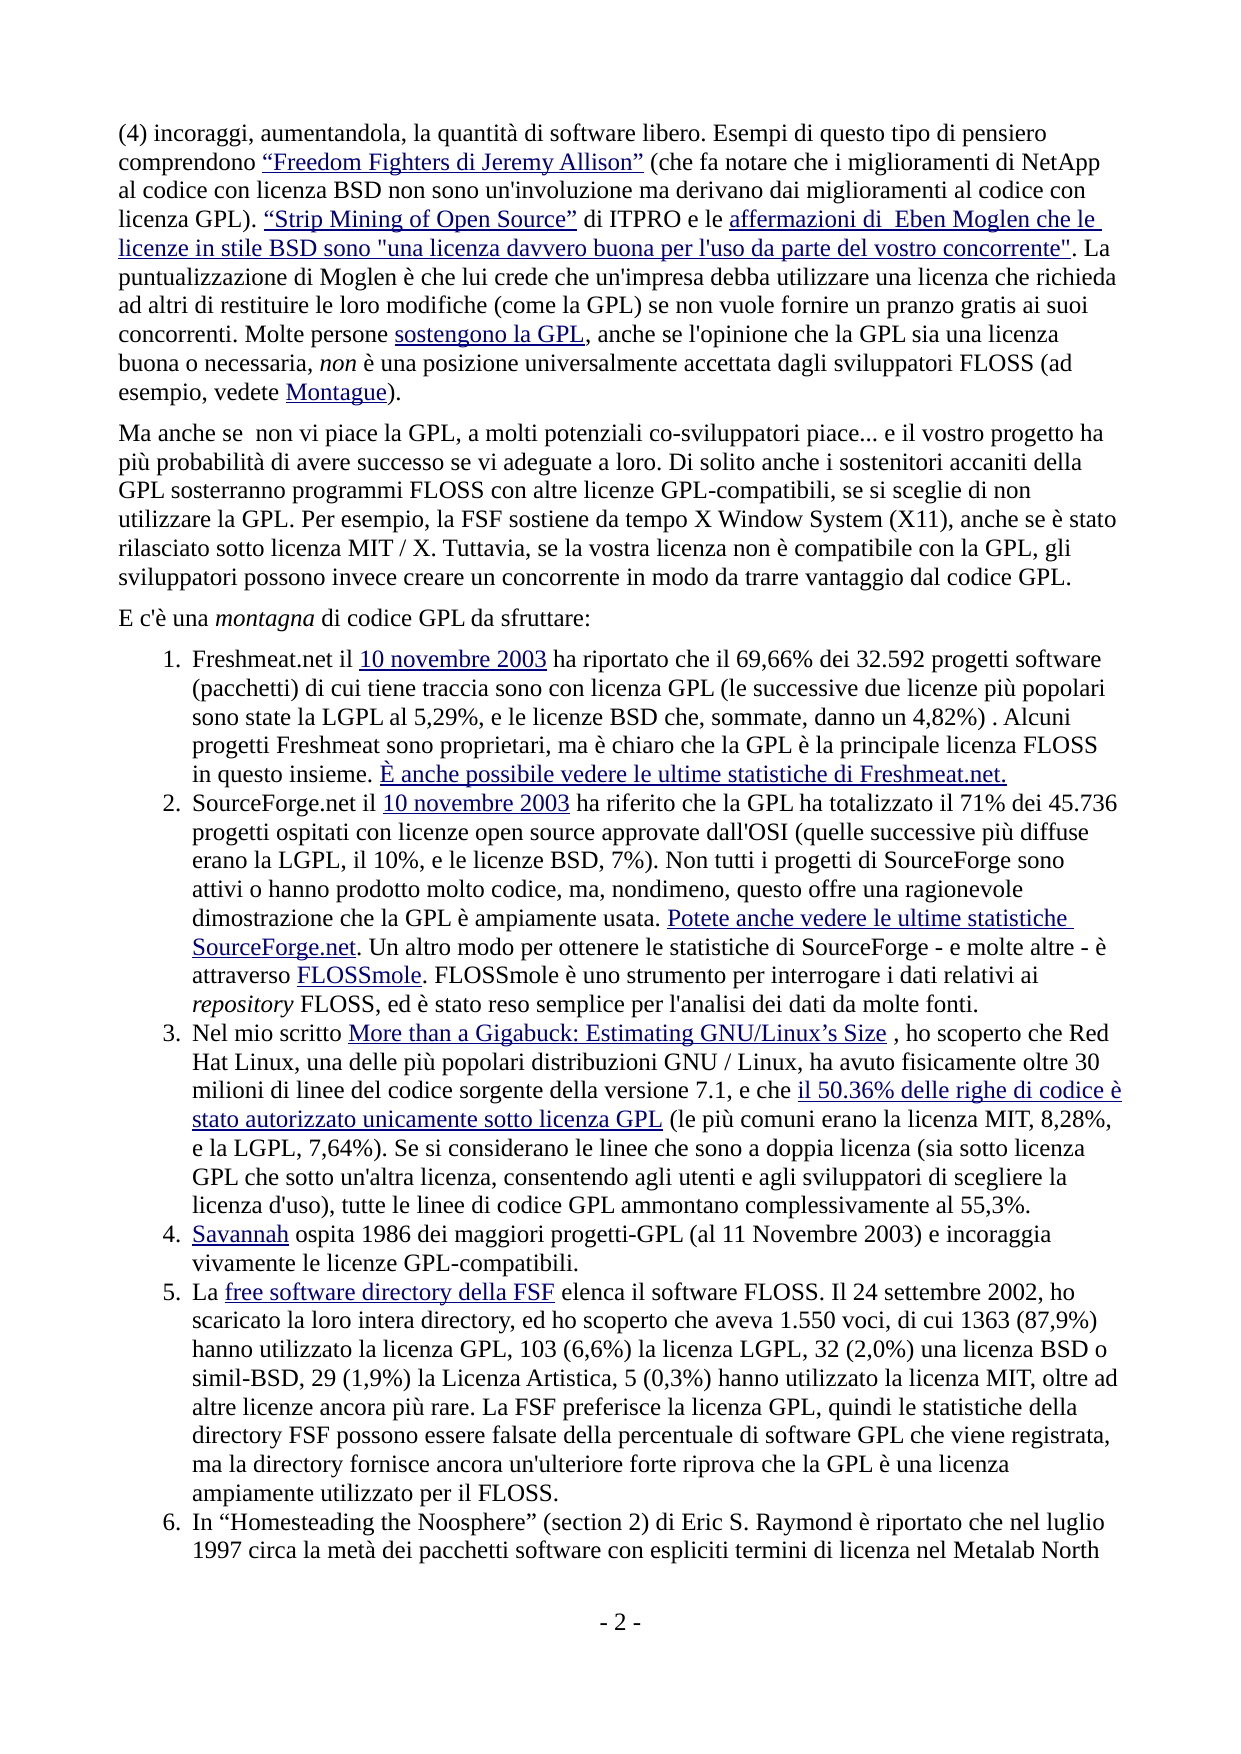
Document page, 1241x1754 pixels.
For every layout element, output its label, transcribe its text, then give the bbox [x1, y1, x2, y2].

text Ma anche se non vi piace la GPL, a molti potenziali co-sviluppatori piace... e il vostro progetto ha più probabilità di avere successo se vi adeguate a loro. Di solito anche i sostenitori accaniti della GPL sosterranno programmi FLOSS con altre licenze GPL-compatibili, se si sceglie di non utilizzare la GPL. Per esempio, la FSF sostiene da tempo X Window System (X11), anche se è stato rilasciato sotto licenza MIT / X. Tuttavia, se la vostra licenza non è compatibile con la GPL, gli sviluppatori possono invece creare un concorrente in modo da trarre vantaggio dal codice GPL. [118, 418, 1122, 591]
list Freshmeat.net il 10 novembre 2003 ha riportato che il 69,66% dei 32.592 progetti software (pacchetti) di cui tiene traccia sono con licenza GPL (le successive due licenze più popolari sono state la LGPL al 5,29%, e le licenze BSD che, sommate, danno un 4,82%) . Alcuni progetti Freshmeat sono proprietari, ma è chiaro che la GPL è la principale licenza FLOSS in questo insieme. È anche possibile vedere le ultime statistiche di Freshmeat.net. [162, 644, 1122, 788]
text E c'è una montagna di codice GPL da sfruttare: [118, 603, 1122, 632]
list In “Homesteading the Noosphere” (section 2) di Eric S. Raymond è riportato che nel luglio 1997 circa la metà dei pacchetti software con espliciti termini di licenza nel Metalab North [162, 1507, 1122, 1564]
text (4) incoraggi, aumentandola, la quantità di software libero. Esempi di questo tipo di pensiero comprendono “Freedom Fighters di Jeremy Allison” (che fa notare che i miglioramenti di NetApp al codice con licenza BSD non sono un'involuzione ma derivano dai miglioramenti al codice con licenza GPL). “Strip Mining of Open Source” di ITPRO e le affermazioni di Eben Moglen che le licenze in stile BSD sono "una licenza davvero buona per l'uso da parte del vostro concorrente". La puntualizzazione di Moglen è che lui crede che un'impresa debba utilizzare una licenza che richieda ad altri di restituire le loro modifiche (come la GPL) se non vuole fornire un pranzo gratis ai suoi concorrenti. Molte persone sostengono la GPL, anche se l'opinione che la GPL sia una licenza buona o necessaria, non è una posizione universalmente accettata dagli sviluppatori FLOSS (ad esempio, vedete Montague). [118, 118, 1122, 406]
list Nel mio scritto More than a Gigabuck: Estimating GNU/Linux’s Size , ho scoperto che Red Hat Linux, una delle più popolari distribuzioni GNU / Linux, ha avuto fisicamente oltre 30 milioni di linee del codice sorgente della versione 7.1, e che il 50.36% delle righe di codice è stato autorizzato unicamente sotto licenza GPL (le più comuni erano la licenza MIT, 8,28%, e la LGPL, 7,64%). Se si considerano le linee che sono a doppia licenza (sia sotto licenza GPL che sotto un'altra licenza, consentendo agli utenti e agli sviluppatori di scegliere la licenza d'uso), tutte le linee di codice GPL ammontano complessivamente al 55,3%. [162, 1018, 1122, 1219]
list Savannah ospita 1986 dei maggiori progetti-GPL (al 11 Novembre 2003) e incoraggia vivamente le licenze GPL-compatibili. [162, 1219, 1122, 1277]
list SourceForge.net il 10 novembre 2003 ha riferito che la GPL ha totalizzato il 71% dei 45.736 progetti ospitati con licenze open source approvate dall'OSI (quelle successive più diffuse erano la LGPL, il 10%, e le licenze BSD, 7%). Non tutti i progetti di SourceForge sono attivi o hanno prodotto molto codice, ma, nondimeno, questo offre una ragionevole dimostrazione che la GPL è ampiamente usata. Potete anche vedere le ultime statistiche SourceForge.net. Un altro modo per ottenere le statistiche di SourceForge - e molte altre - è attraverso FLOSSmole. FLOSSmole è uno strumento per interrogare i dati relativi ai repository FLOSS, ed è stato reso semplice per l'analisi dei dati da molte fonti. [162, 788, 1122, 1018]
list La free software directory della FSF elenca il software FLOSS. Il 24 settembre 2002, ho scaricato la loro intera directory, ed ho scoperto che aveva 1.550 voci, di cui 1363 (87,9%) hanno utilizzato la licenza GPL, 103 (6,6%) la licenza LGPL, 32 (2,0%) una licenza BSD o simil-BSD, 29 (1,9%) la Licenza Artistica, 5 (0,3%) hanno utilizzato la licenza MIT, oltre ad altre licenze ancora più rare. La FSF preferisce la licenza GPL, quindi le statistiche della directory FSF possono essere falsate della percentuale di software GPL che viene registrata, ma la directory fornisce ancora un'ulteriore forte riprova che la GPL è una licenza ampiamente utilizzato per il FLOSS. [162, 1277, 1122, 1507]
